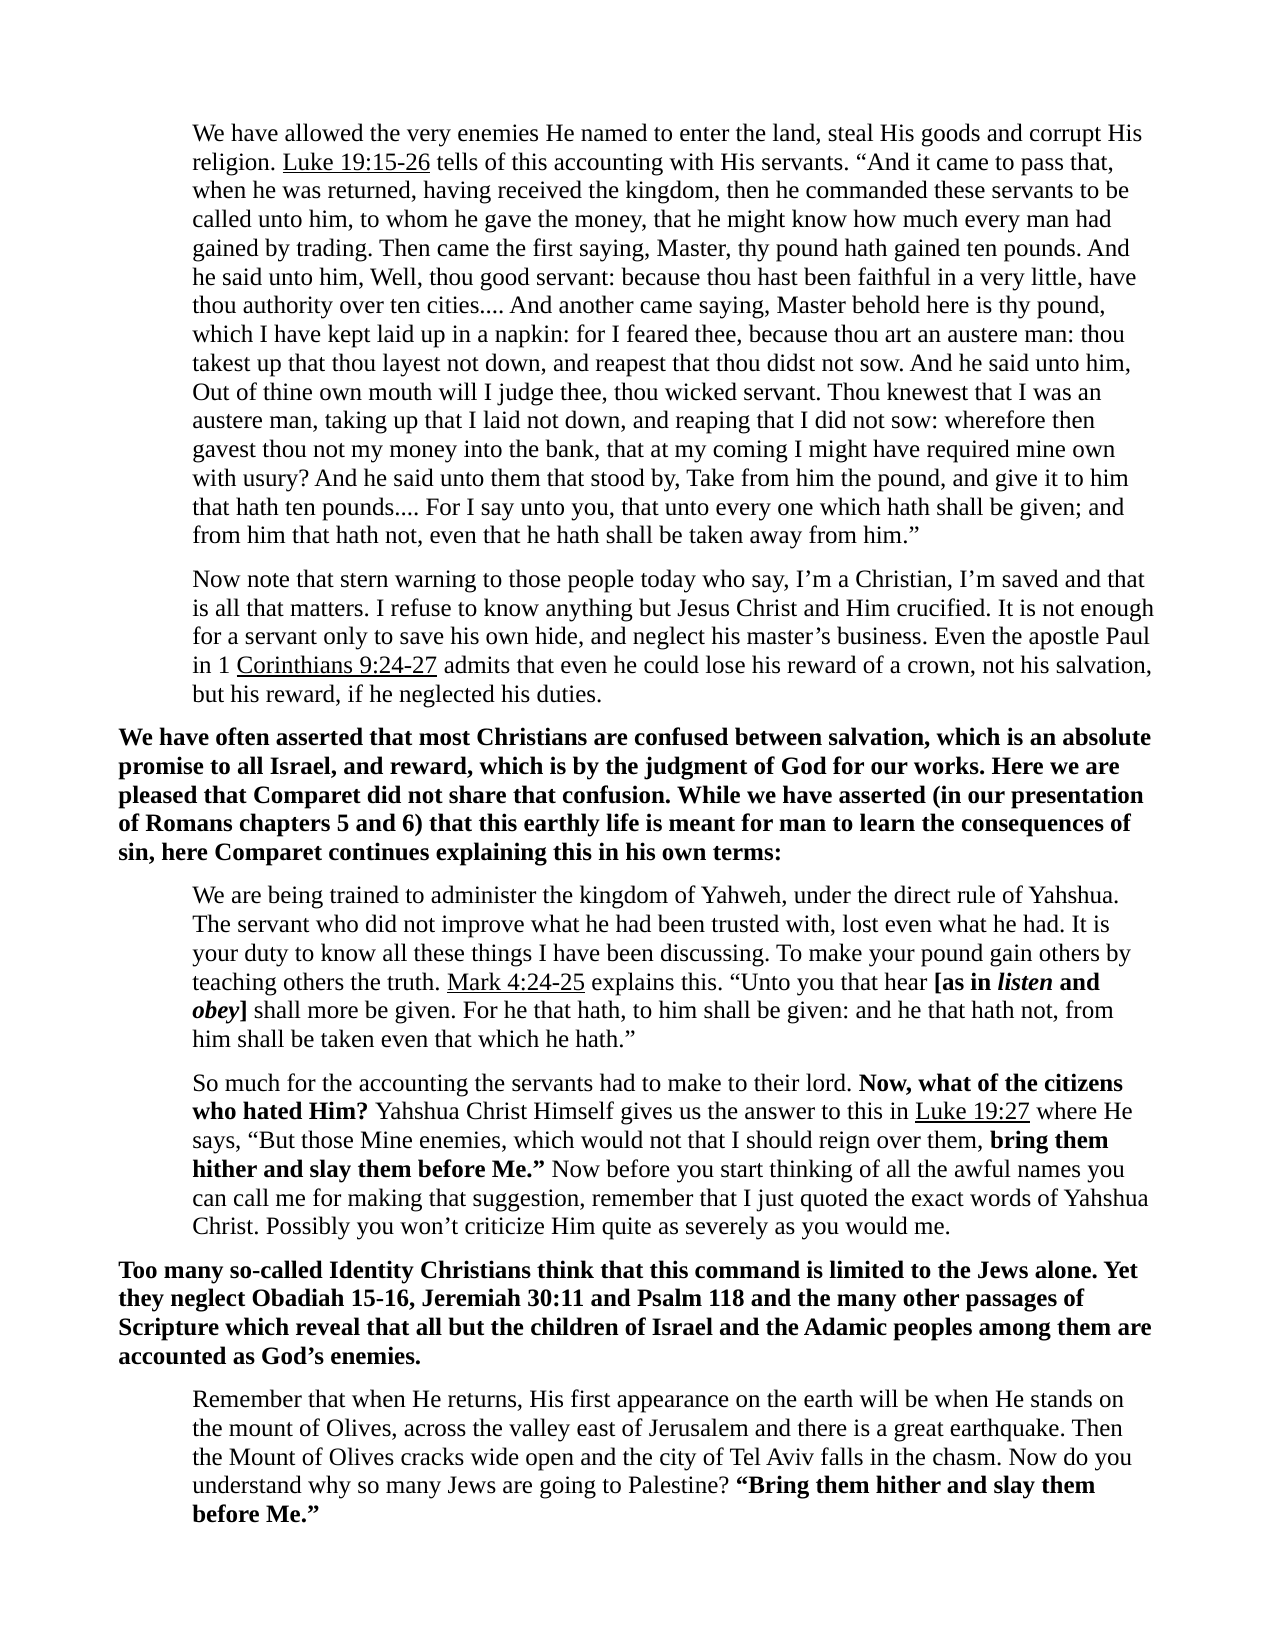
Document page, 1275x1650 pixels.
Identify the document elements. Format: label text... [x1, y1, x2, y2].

text We have allowed the very enemies He named to enter the land, steal His goods and corrupt His religion. Luke 19:15-26 tells of this accounting with His servants. “And it came to pass that, when he was returned, having received the kingdom, then he commanded these servants to be called unto him, to whom he gave the money, that he might know how much every man had gained by trading. Then came the first saying, Master, thy pound hath gained ten pounds. And he said unto him, Well, thou good servant: because thou hast been faithful in a very little, have thou authority over ten cities.... And another came saying, Master behold here is thy pound, which I have kept laid up in a napkin: for I feared thee, because thou art an austere man: thou takest up that thou layest not down, and reapest that thou didst not sow. And he said unto him, Out of thine own mouth will I judge thee, thou wicked servant. Thou knewest that I was an austere man, taking up that I laid not down, and reaping that I did not sow: wherefore then gavest thou not my money into the bank, that at my coming I might have required mine own with usury? And he said unto them that stood by, Take from him the pound, and give it to him that hath ten pounds.... For I say unto you, that unto every one which hath shall be given; and from him that hath not, even that he hath shall be taken away from him.” [192, 118, 1157, 549]
text Remember that when He returns, His first appearance on the earth will be when He stands on the mount of Olives, across the valley east of Jerusalem and there is a great earthquake. Then the Mount of Olives cracks wide open and the city of Tel Aviv falls in the chasm. Now do you understand why so many Jews are going to Palestine? “Bring them hither and slay them before Me.” [192, 1384, 1157, 1528]
text We have often asserted that most Christians are confused between salvation, which is an absolute promise to all Israel, and reward, which is by the judgment of God for our works. Here we are pleased that Comparet did not share that confusion. While we have asserted (in our presentation of Romans chapters 5 and 6) that this earthly life is meant for man to learn the consequences of sin, here Comparet continues explaining this in his own terms: [118, 722, 1157, 866]
text So much for the accounting the servants had to make to their lord. Now, what of the citizens who hated Him? Yahshua Christ Himself gives us the answer to this in Luke 19:27 where He says, “But those Mine enemies, which would not that I should reign over them, bring them hither and slay them before Me.” Now before you start thinking of all the awful names you can call me for making that suggestion, remember that I just quoted the exact words of Yahshua Christ. Possibly you won’t criticize Him quite as severely as you would me. [192, 1068, 1157, 1240]
text Too many so-called Identity Christians think that this command is limited to the Jews alone. Yet they neglect Obadiah 15-16, Jeremiah 30:11 and Psalm 118 and the many other passages of Scripture which reveal that all but the children of Israel and the Adamic peoples among them are accounted as God’s enemies. [118, 1255, 1157, 1370]
text Now note that stern warning to those people today who say, I’m a Christian, I’m saved and that is all that matters. I refuse to know anything but Jesus Christ and Him crucified. It is not enough for a servant only to save his own hide, and neglect his master’s business. Even the apostle Paul in 1 Corinthians 9:24-27 admits that even he could lose his reward of a crown, not his salvation, but his reward, if he neglected his duties. [192, 564, 1157, 708]
text We are being trained to administer the kingdom of Yahweh, under the direct rule of Yahshua. The servant who did not improve what he had been trusted with, lost even what he had. It is your duty to know all these things I have been discussing. To make your pound gain others by teaching others the truth. Mark 4:24-25 explains this. “Unto you that hear [as in listen and obey] shall more be given. For he that hath, to him shall be given: and he that hath not, from him shall be taken even that which he hath.” [192, 881, 1157, 1053]
